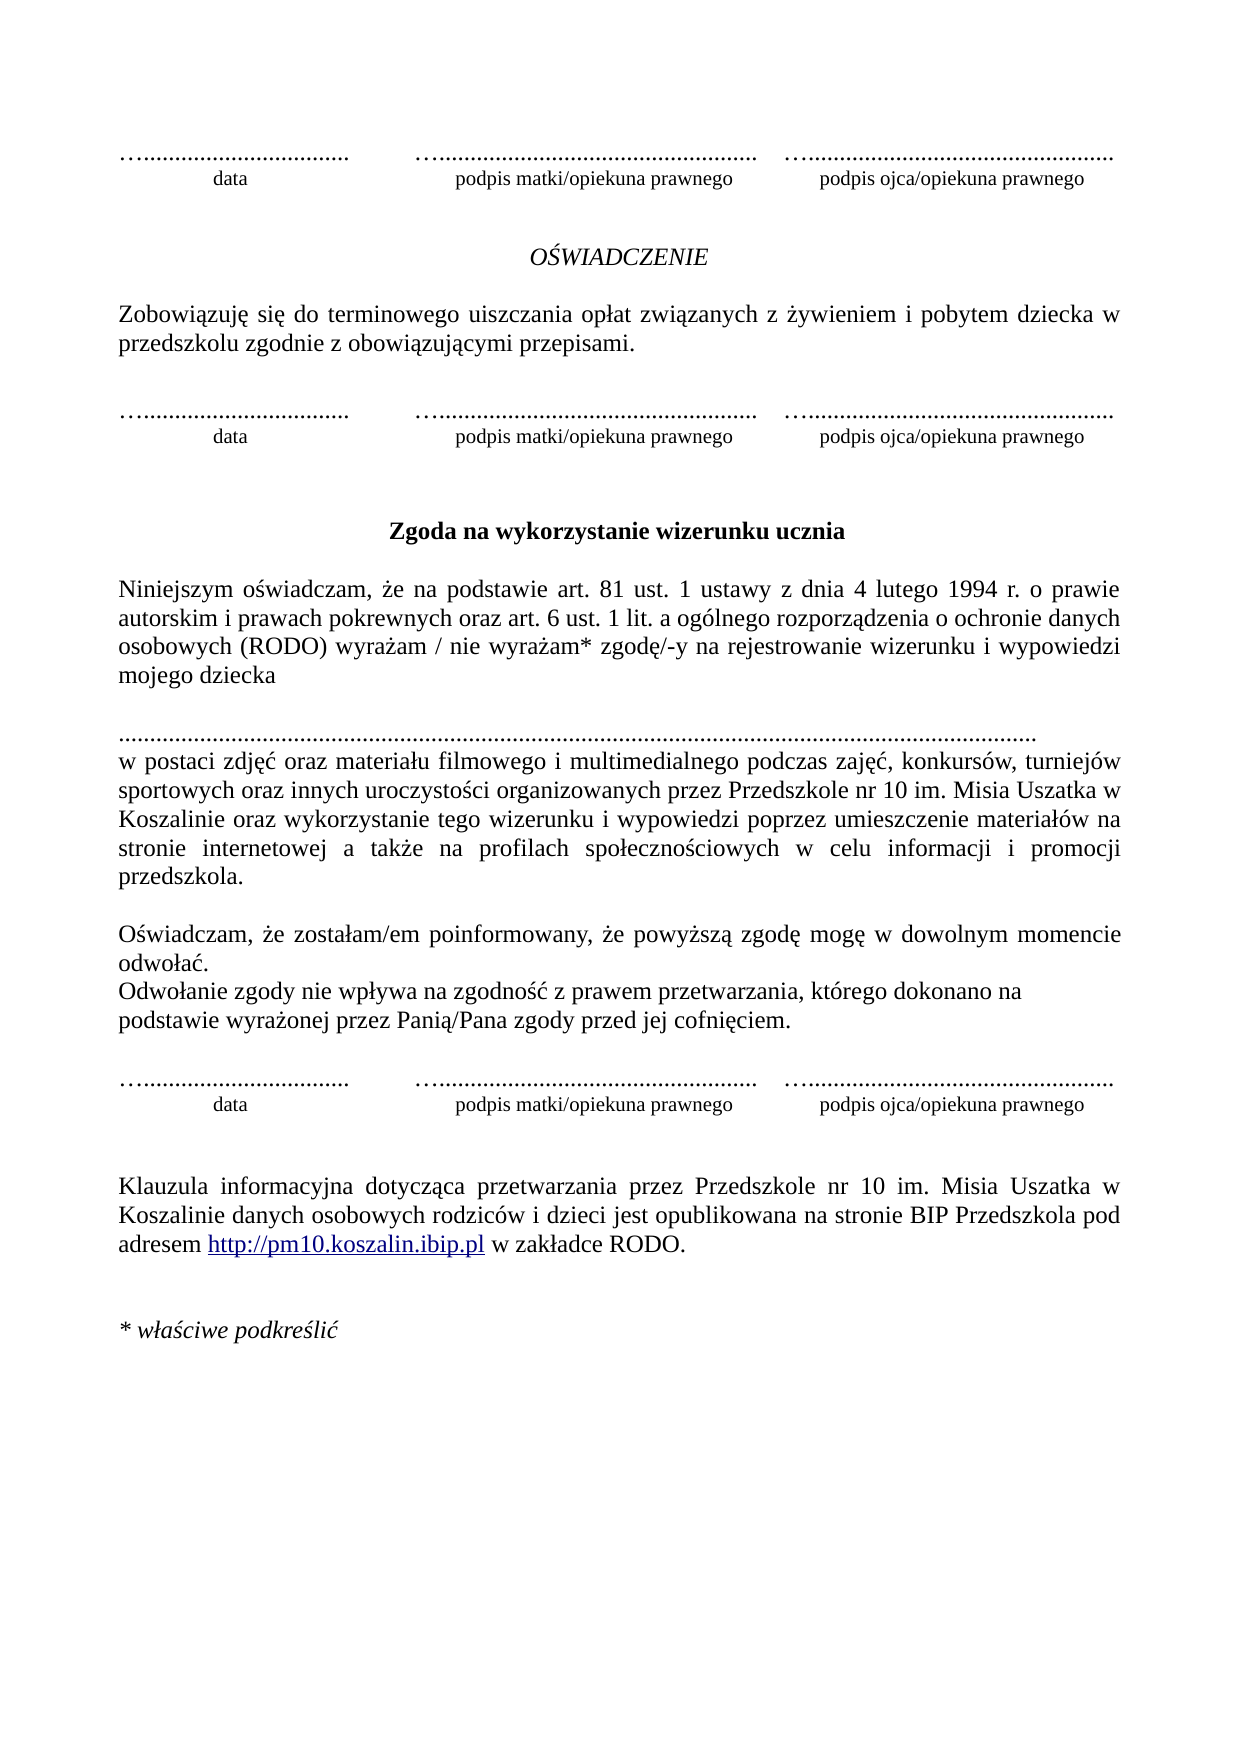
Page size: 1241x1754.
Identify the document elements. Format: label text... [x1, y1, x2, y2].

text data podpis matki/opiekuna prawnego podpis ojca/opiekuna prawnego [118, 1091, 1122, 1116]
text Klauzula informacyjna dotycząca przetwarzania przez Przedszkole nr 10 im. Misia Uszatka w Koszalinie danych osobowych rodziców i dzieci jest opublikowana na stronie BIP Przedszkola pod adresem http://pm10.koszalin.ibip.pl w zakładce RODO. [118, 1171, 1122, 1257]
text …................................. …................................................... …................................................. [118, 1063, 1122, 1091]
text w postaci zdjęć oraz materiału filmowego i multimedialnego podczas zajęć, konkursów, turniejów sportowych oraz innych uroczystości organizowanych przez Przedszkole nr 10 im. Misia Uszatka w Koszalinie oraz wykorzystanie tego wizerunku i wypowiedzi poprzez umieszczenie materiałów na stronie internetowej a także na profilach społecznościowych w celu informacji i promocji przedszkola. [118, 746, 1122, 890]
text ................................................................................................................................................... [118, 718, 1122, 746]
text Niniejszym oświadczam, że na podstawie art. 81 ust. 1 ustawy z dnia 4 lutego 1994 r. o prawie autorskim i prawach pokrewnych oraz art. 6 ust. 1 lit. a ogólnego rozporządzenia o ochronie danych osobowych (RODO) wyrażam / nie wyrażam* zgodę/-y na rejestrowanie wizerunku i wypowiedzi mojego dziecka [118, 574, 1122, 689]
text Zobowiązuję się do terminowego uiszczania opłat związanych z żywieniem i pobytem dziecka w przedszkolu zgodnie z obowiązującymi przepisami. [118, 299, 1122, 357]
text data podpis matki/opiekuna prawnego podpis ojca/opiekuna prawnego [118, 166, 1122, 190]
text …................................. …................................................... …................................................. [118, 395, 1122, 424]
text Zgoda na wykorzystanie wizerunku ucznia [118, 516, 1122, 574]
text …................................. …................................................... …................................................. [118, 137, 1122, 166]
text Odwołanie zgody nie wpływa na zgodność z prawem przetwarzania, którego dokonano na podstawie wyrażonej przez Panią/Pana zgody przed jej cofnięciem. [118, 976, 1122, 1034]
text Oświadczam, że zostałam/em poinformowany, że powyższą zgodę mogę w dowolnym momencie odwołać. [118, 919, 1122, 976]
text * właściwe podkreślić [118, 1315, 1122, 1344]
text OŚWIADCZENIE [118, 242, 1122, 271]
text data podpis matki/opiekuna prawnego podpis ojca/opiekuna prawnego [118, 424, 1122, 448]
